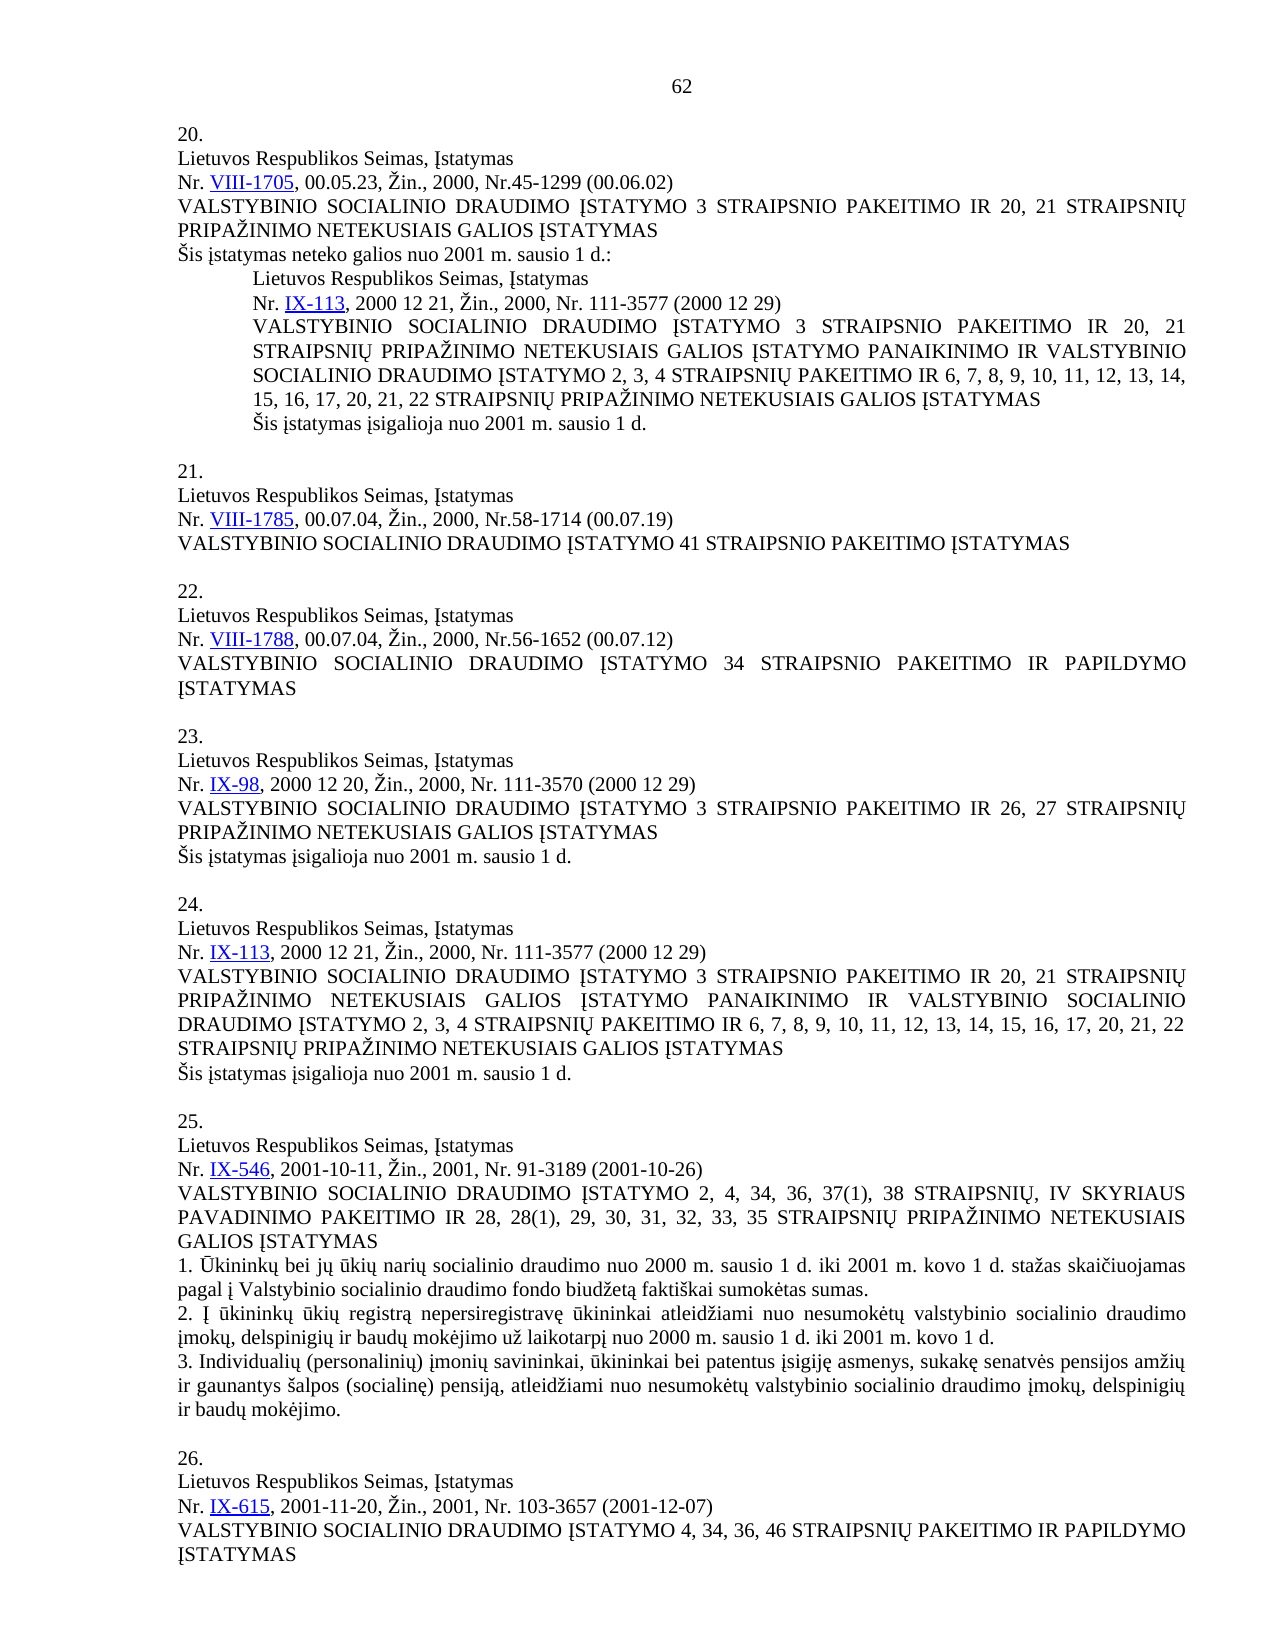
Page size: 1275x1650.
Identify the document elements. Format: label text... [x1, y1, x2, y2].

text 24. [177, 892, 1187, 916]
text VALSTYBINIO SOCIALINIO DRAUDIMO ĮSTATYMO 3 STRAIPSNIO PAKEITIMO IR 20, 21 STRAIPSNIŲ PRIPAŽINIMO NETEKUSIAIS GALIOS ĮSTATYMO PANAIKINIMO IR VALSTYBINIO SOCIALINIO DRAUDIMO ĮSTATYMO 2, 3, 4 STRAIPSNIŲ PAKEITIMO IR 6, 7, 8, 9, 10, 11, 12, 13, 14, 15, 16, 17, 20, 21, 22 STRAIPSNIŲ PRIPAŽINIMO NETEKUSIAIS GALIOS ĮSTATYMAS [252, 314, 1187, 411]
text 21. [177, 459, 1187, 483]
text VALSTYBINIO SOCIALINIO DRAUDIMO ĮSTATYMO 3 STRAIPSNIO PAKEITIMO IR 26, 27 STRAIPSNIŲ PRIPAŽINIMO NETEKUSIAIS GALIOS ĮSTATYMAS [177, 796, 1187, 844]
text Lietuvos Respublikos Seimas, Įstatymas [177, 1133, 1187, 1157]
subtitle Šis įstatymas neteko galios nuo 2001 m. sausio 1 d.: [177, 242, 1187, 266]
text Lietuvos Respublikos Seimas, Įstatymas [177, 146, 1187, 170]
text Lietuvos Respublikos Seimas, Įstatymas [177, 603, 1187, 627]
text Nr. IX-98, 2000 12 20, Žin., 2000, Nr. 111-3570 (2000 12 29) [177, 772, 1187, 796]
text VALSTYBINIO SOCIALINIO DRAUDIMO ĮSTATYMO 3 STRAIPSNIO PAKEITIMO IR 20, 21 STRAIPSNIŲ PRIPAŽINIMO NETEKUSIAIS GALIOS ĮSTATYMAS [177, 194, 1187, 242]
subtitle VALSTYBINIO SOCIALINIO DRAUDIMO ĮSTATYMO 41 STRAIPSNIO PAKEITIMO ĮSTATYMAS [177, 531, 1187, 555]
text Lietuvos Respublikos Seimas, Įstatymas [177, 916, 1187, 940]
text Nr. VIII-1785, 00.07.04, Žin., 2000, Nr.58-1714 (00.07.19) [177, 507, 1187, 531]
text VALSTYBINIO SOCIALINIO DRAUDIMO ĮSTATYMO 4, 34, 36, 46 STRAIPSNIŲ PAKEITIMO IR PAPILDYMO ĮSTATYMAS [177, 1518, 1187, 1566]
text 25. [177, 1108, 1187, 1133]
text 2. Į ūkininkų ūkių registrą nepersiregistravę ūkininkai atleidžiami nuo nesumokėtų valstybinio socialinio draudimo įmokų, delspinigių ir baudų mokėjimo už laikotarpį nuo 2000 m. sausio 1 d. iki 2001 m. kovo 1 d. [177, 1301, 1187, 1349]
text Lietuvos Respublikos Seimas, Įstatymas [177, 748, 1187, 772]
text VALSTYBINIO SOCIALINIO DRAUDIMO ĮSTATYMO 34 STRAIPSNIO PAKEITIMO IR PAPILDYMO ĮSTATYMAS [177, 651, 1187, 699]
text Lietuvos Respublikos Seimas, Įstatymas [177, 1469, 1187, 1493]
text Šis įstatymas įsigalioja nuo 2001 m. sausio 1 d. [177, 844, 1187, 868]
text Nr. IX-113, 2000 12 21, Žin., 2000, Nr. 111-3577 (2000 12 29) [177, 290, 1187, 314]
text Nr. IX-615, 2001-11-20, Žin., 2001, Nr. 103-3657 (2001-12-07) [177, 1493, 1187, 1518]
text Šis įstatymas įsigalioja nuo 2001 m. sausio 1 d. [177, 1060, 1187, 1084]
text 22. [177, 579, 1187, 603]
text 1. Ūkininkų bei jų ūkių narių socialinio draudimo nuo 2000 m. sausio 1 d. iki 2001 m. kovo 1 d. stažas skaičiuojamas pagal į Valstybinio socialinio draudimo fondo biudžetą faktiškai sumokėtas sumas. [177, 1253, 1187, 1301]
text Nr. IX-113, 2000 12 21, Žin., 2000, Nr. 111-3577 (2000 12 29) [177, 940, 1187, 964]
text Nr. VIII-1788, 00.07.04, Žin., 2000, Nr.56-1652 (00.07.12) [177, 627, 1187, 651]
text Nr. IX-546, 2001-10-11, Žin., 2001, Nr. 91-3189 (2001-10-26) [177, 1157, 1187, 1181]
text 26. [177, 1445, 1187, 1469]
text 20. [177, 122, 1187, 146]
text 23. [177, 723, 1187, 748]
text VALSTYBINIO SOCIALINIO DRAUDIMO ĮSTATYMO 3 STRAIPSNIO PAKEITIMO IR 20, 21 STRAIPSNIŲ PRIPAŽINIMO NETEKUSIAIS GALIOS ĮSTATYMO PANAIKINIMO IR VALSTYBINIO SOCIALINIO DRAUDIMO ĮSTATYMO 2, 3, 4 STRAIPSNIŲ PAKEITIMO IR 6, 7, 8, 9, 10, 11, 12, 13, 14, 15, 16, 17, 20, 21, 22 STRAIPSNIŲ PRIPAŽINIMO NETEKUSIAIS GALIOS ĮSTATYMAS [177, 964, 1187, 1060]
text Šis įstatymas įsigalioja nuo 2001 m. sausio 1 d. [177, 411, 1187, 435]
text Nr. VIII-1705, 00.05.23, Žin., 2000, Nr.45-1299 (00.06.02) [177, 170, 1187, 194]
text Lietuvos Respublikos Seimas, Įstatymas [177, 483, 1187, 507]
text 3. Individualių (personalinių) įmonių savininkai, ūkininkai bei patentus įsigiję asmenys, sukakę senatvės pensijos amžių ir gaunantys šalpos (socialinę) pensiją, atleidžiami nuo nesumokėtų valstybinio socialinio draudimo įmokų, delspinigių ir baudų mokėjimo. [177, 1349, 1187, 1421]
text VALSTYBINIO SOCIALINIO DRAUDIMO ĮSTATYMO 2, 4, 34, 36, 37(1), 38 STRAIPSNIŲ, IV SKYRIAUS PAVADINIMO PAKEITIMO IR 28, 28(1), 29, 30, 31, 32, 33, 35 STRAIPSNIŲ PRIPAŽINIMO NETEKUSIAIS GALIOS ĮSTATYMAS [177, 1181, 1187, 1253]
text Lietuvos Respublikos Seimas, Įstatymas [177, 266, 1187, 290]
